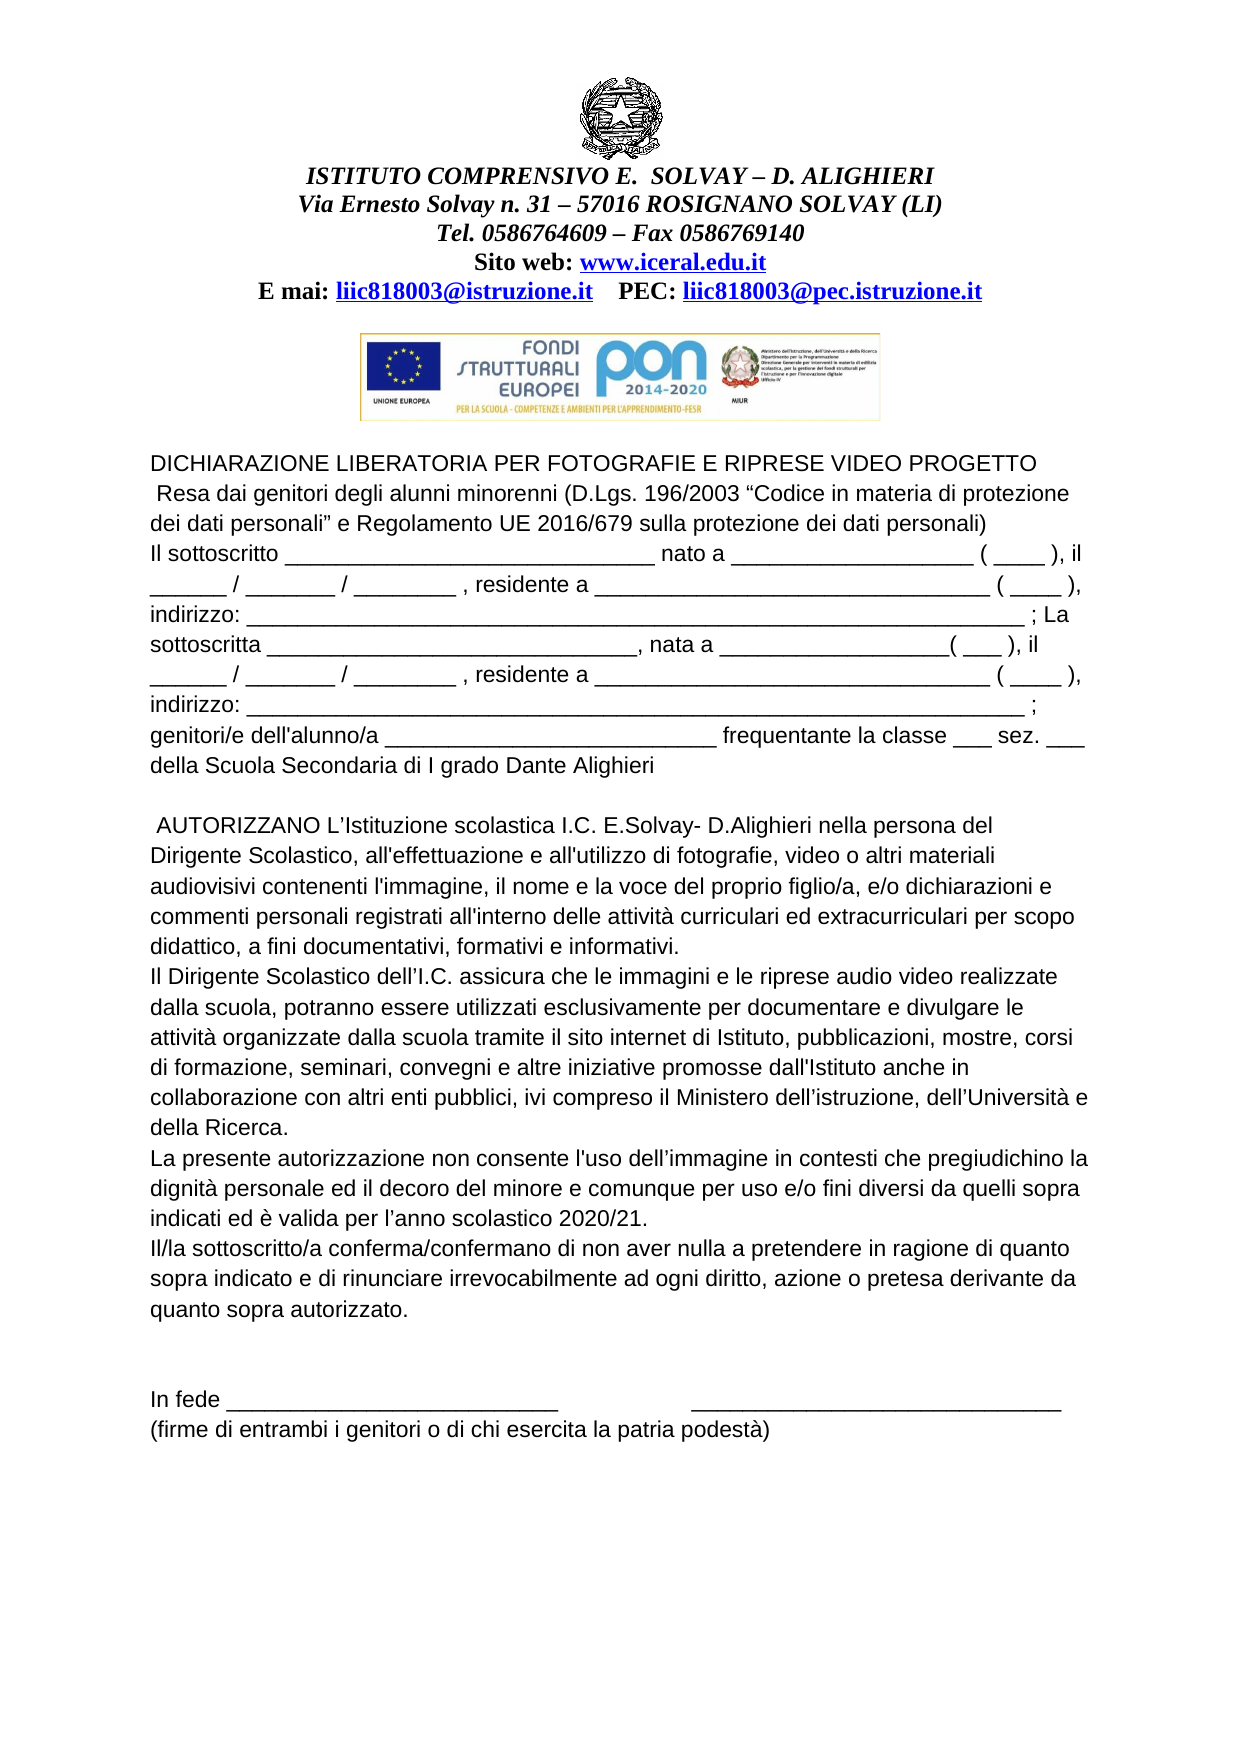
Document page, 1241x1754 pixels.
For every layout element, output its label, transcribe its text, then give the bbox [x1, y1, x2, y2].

picture [573, 75, 665, 161]
text (firme di entrambi i genitori o di chi esercita la patria podestà) [150, 1416, 1090, 1443]
text DICHIARAZIONE LIBERATORIA PER FOTOGRAFIE E RIPRESE VIDEO PROGETTO [150, 450, 1090, 476]
text Resa dai genitori degli alunni minorenni (D.Lgs. 196/2003 “Codice in materia di protezione dei dati personali” e Regolamento UE 2016/679 sulla protezione dei dati personali) [150, 480, 1090, 536]
text La presente autorizzazione non consente l'uso dell’immagine in contesti che pregiudichino la dignità personale ed il decoro del minore e comunque per uso e/o fini diversi da quelli sopra indicati ed è valida per l’anno scolastico 2020/21. [150, 1144, 1090, 1231]
text Il/la sottoscritto/a conferma/confermano di non aver nulla a pretendere in ragione di quanto sopra indicato e di rinunciare irrevocabilmente ad ogni diritto, azione o pretesa derivante da quanto sopra autorizzato. [150, 1235, 1090, 1322]
text Il Dirigente Scolastico dell’I.C. assicura che le immagini e le riprese audio video realizzate dalla scuola, potranno essere utilizzati esclusivamente per documentare e divulgare le attività organizzate dalla scuola tramite il sito internet di Istituto, pubblicazioni, mostre, corsi di formazione, seminari, convegni e altre iniziative promosse dall'Istituto anche in collaborazione con altri enti pubblici, ivi compreso il Ministero dell’istruzione, dell’Università e della Ricerca. [150, 963, 1090, 1141]
picture [360, 333, 881, 421]
text AUTORIZZANO L’Istituzione scolastica I.C. E.Solvay- D.Alighieri nella persona del Dirigente Scolastico, all'effettuazione e all'utilizzo di fotografie, video o altri materiali audiovisivi contenenti l'immagine, il nome e la voce del proprio figlio/a, e/o dichiarazioni e commenti personali registrati all'interno delle attività curriculari ed extracurriculari per scopo didattico, a fini documentativi, formativi e informativi. [150, 812, 1090, 959]
text In fede __________________________ _____________________________ [150, 1386, 1090, 1412]
text Il sottoscritto _____________________________ nato a ___________________ ( ____ ), il ______ / _______ / ________ , residente a _______________________________ ( ____ ), indirizzo: _____________________________________________________________ ; La sottoscritta _____________________________, nata a __________________( ___ ), il ______ / _______ / ________ , residente a _______________________________ ( ____ ), indirizzo: _____________________________________________________________ ; genitori/e dell'alunno/a __________________________ frequentante la classe ___ sez. ___ della Scuola Secondaria di I grado Dante Alighieri [150, 540, 1090, 778]
